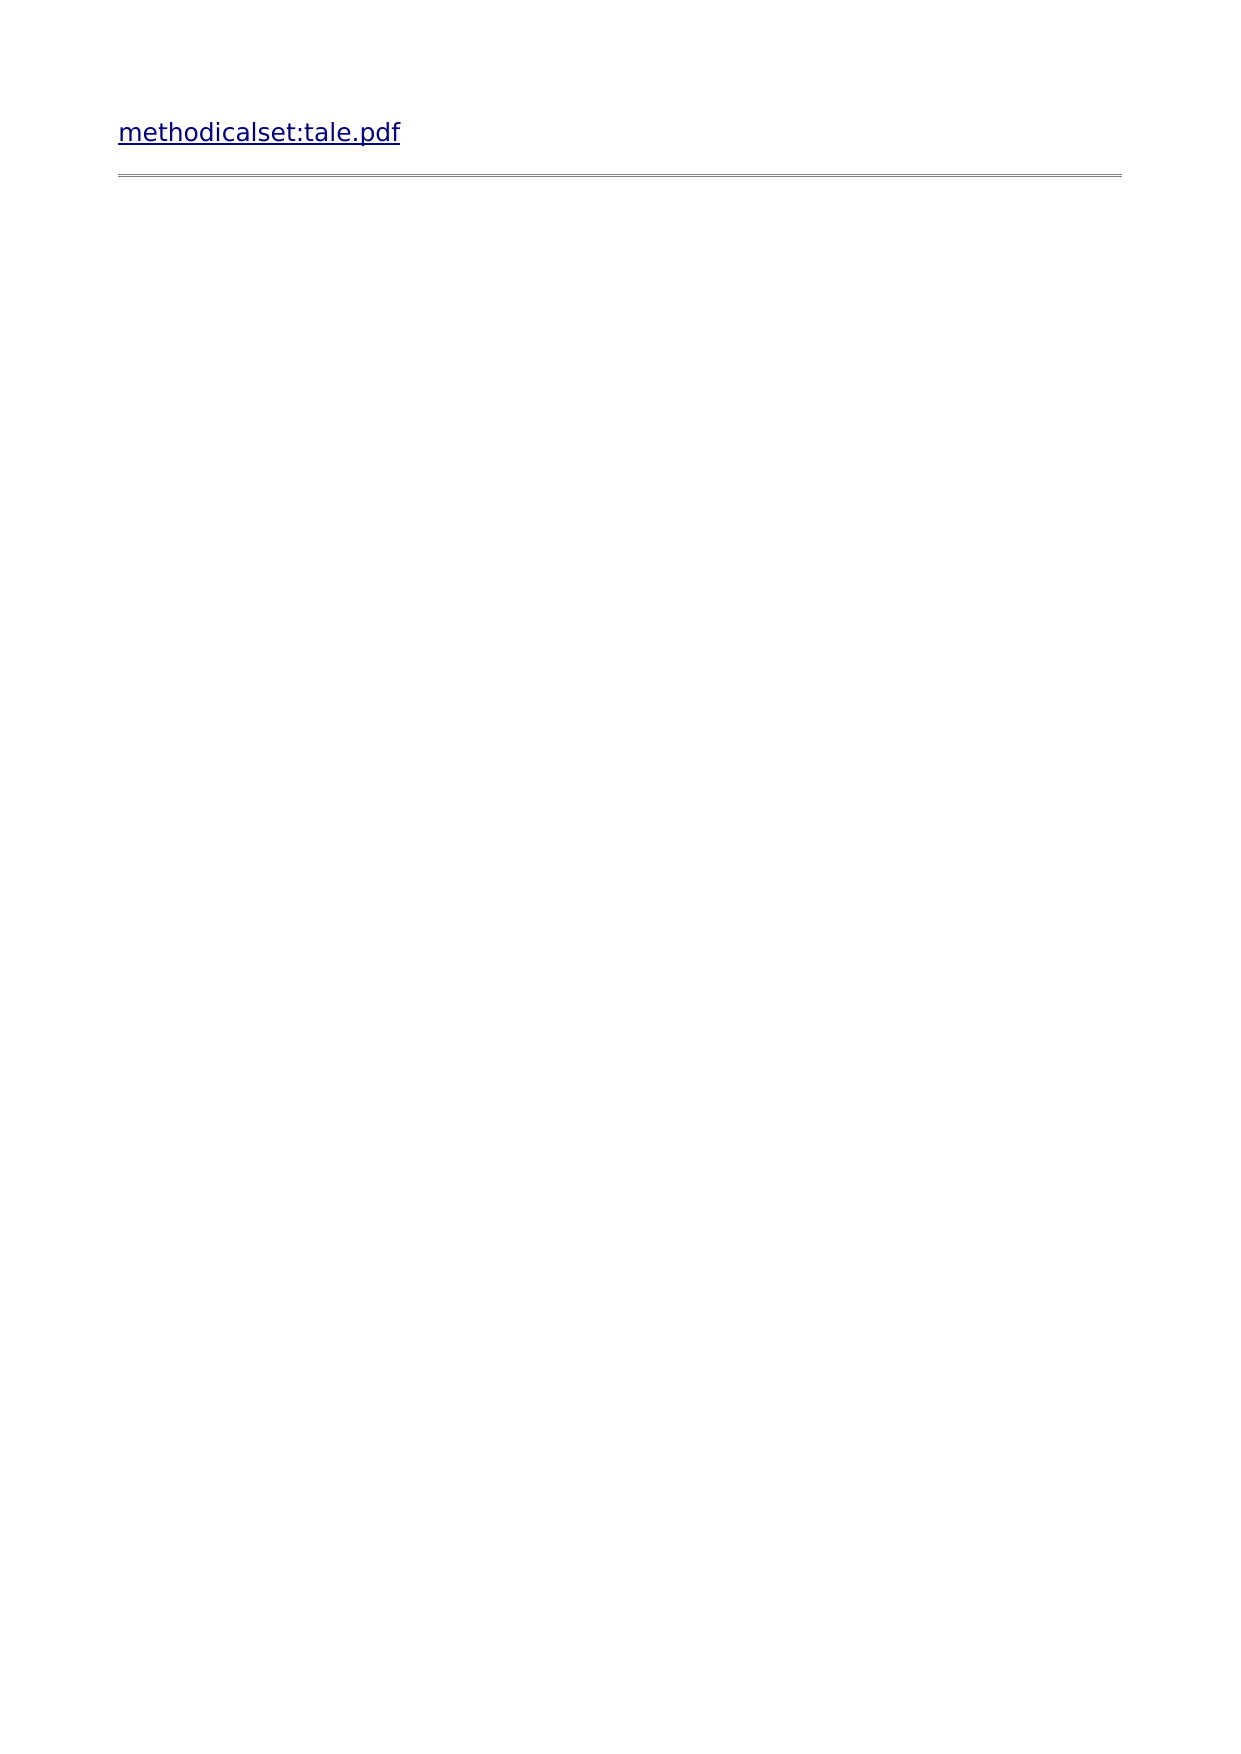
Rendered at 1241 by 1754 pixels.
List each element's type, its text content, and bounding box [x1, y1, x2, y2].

text methodicalset:tale.pdf [118, 118, 1122, 147]
